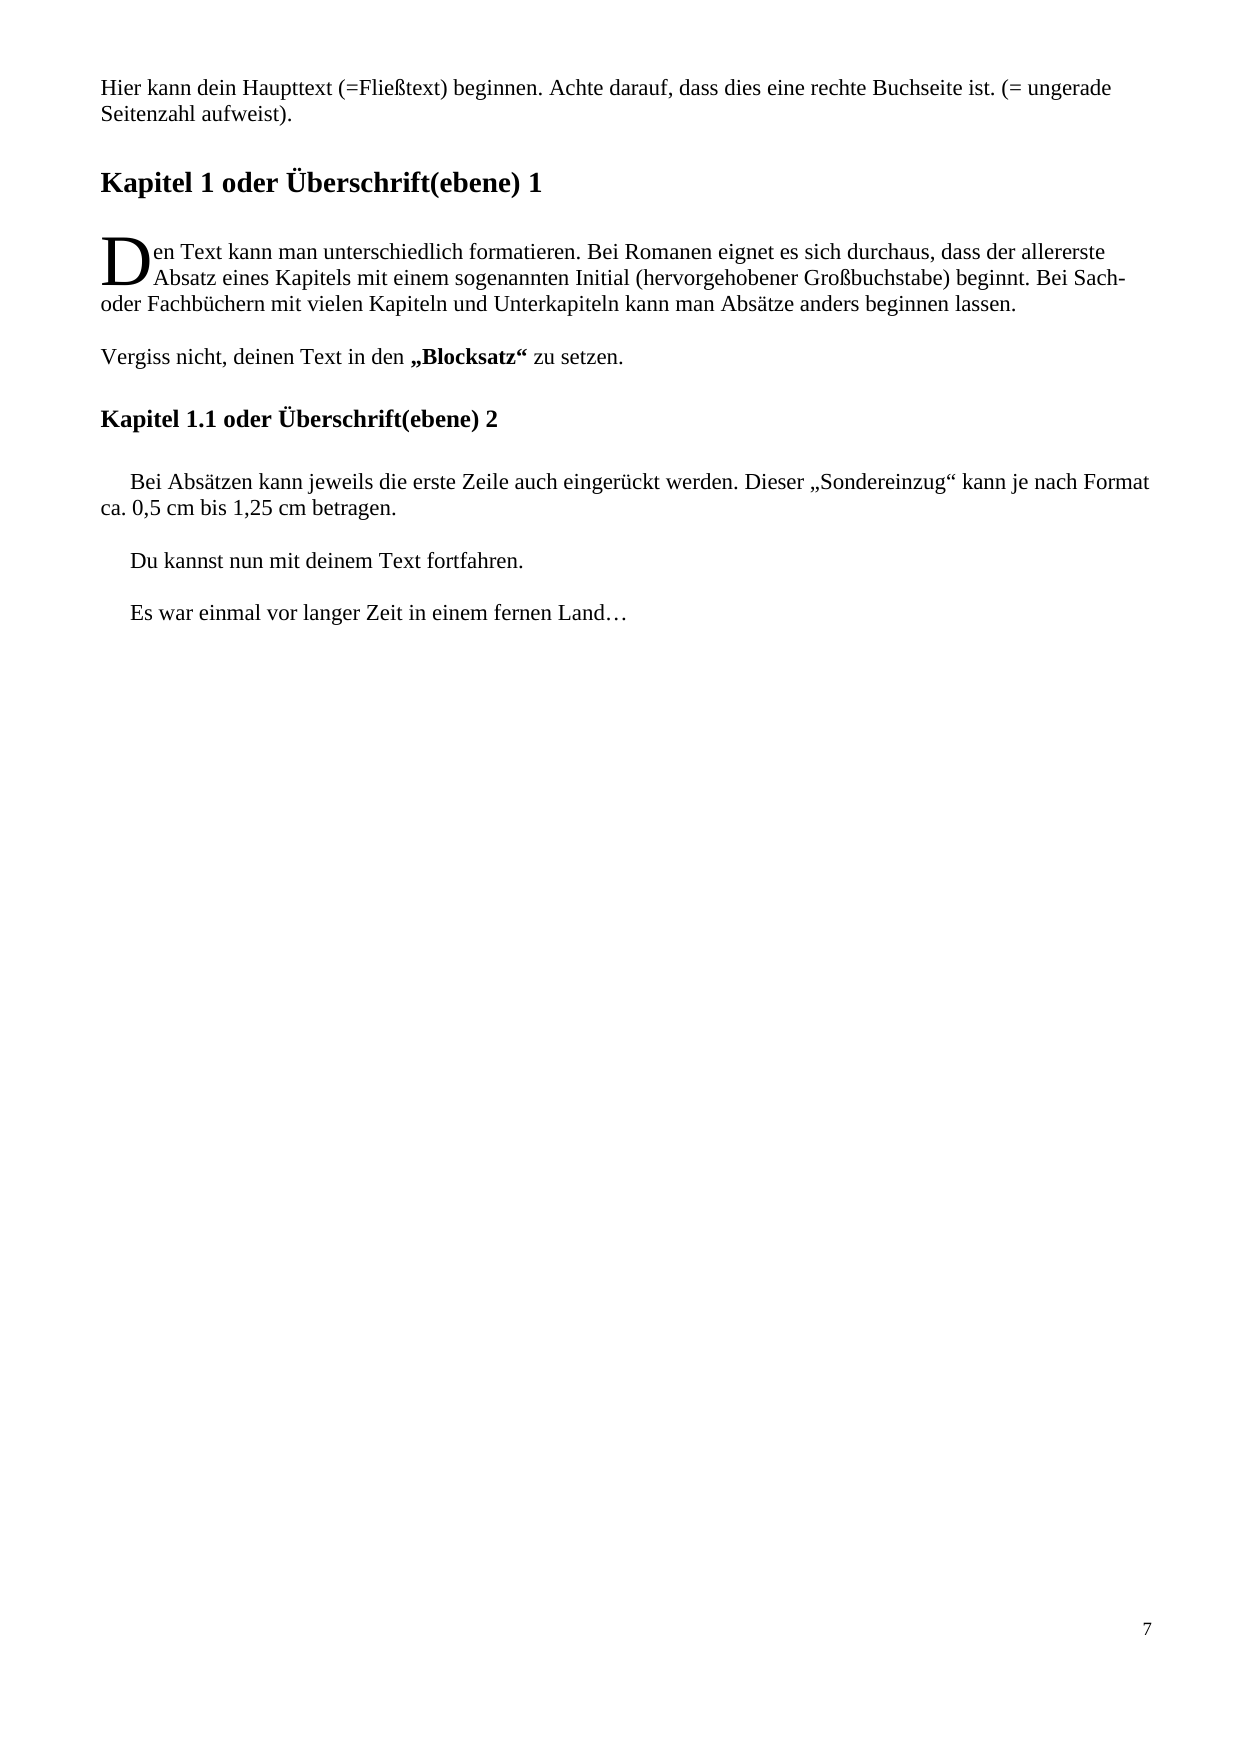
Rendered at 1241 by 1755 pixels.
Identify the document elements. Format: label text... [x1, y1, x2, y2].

subtitle Kapitel 1.1 oder Überschrift(ebene) 2 [100, 404, 1152, 433]
text Vergiss nicht, deinen Text in den „Blocksatz“ zu setzen. [100, 343, 1152, 369]
text Den Text kann man unterschiedlich formatieren. Bei Romanen eignet es sich durchaus, dass der allererste Absatz eines Kapitels mit einem sogenannten Initial (hervorgehobener Großbuchstabe) beginnt. Bei Sach- oder Fachbüchern mit vielen Kapiteln und Unterkapiteln kann man Absätze anders beginnen lassen. [100, 238, 1152, 317]
subtitle Kapitel 1 oder Überschrift(ebene) 1 [100, 165, 1152, 199]
text Du kannst nun mit deinem Text fortfahren. [100, 547, 1152, 573]
text Hier kann dein Haupttext (=Fließtext) beginnen. Achte darauf, dass dies eine rechte Buchseite ist. (= ungerade Seitenzahl aufweist). [100, 74, 1152, 127]
text Es war einmal vor langer Zeit in einem fernen Land… [100, 599, 1152, 626]
text Bei Absätzen kann jeweils die erste Zeile auch eingerückt werden. Dieser „Sondereinzug“ kann je nach Format ca. 0,5 cm bis 1,25 cm betragen. [100, 468, 1152, 520]
